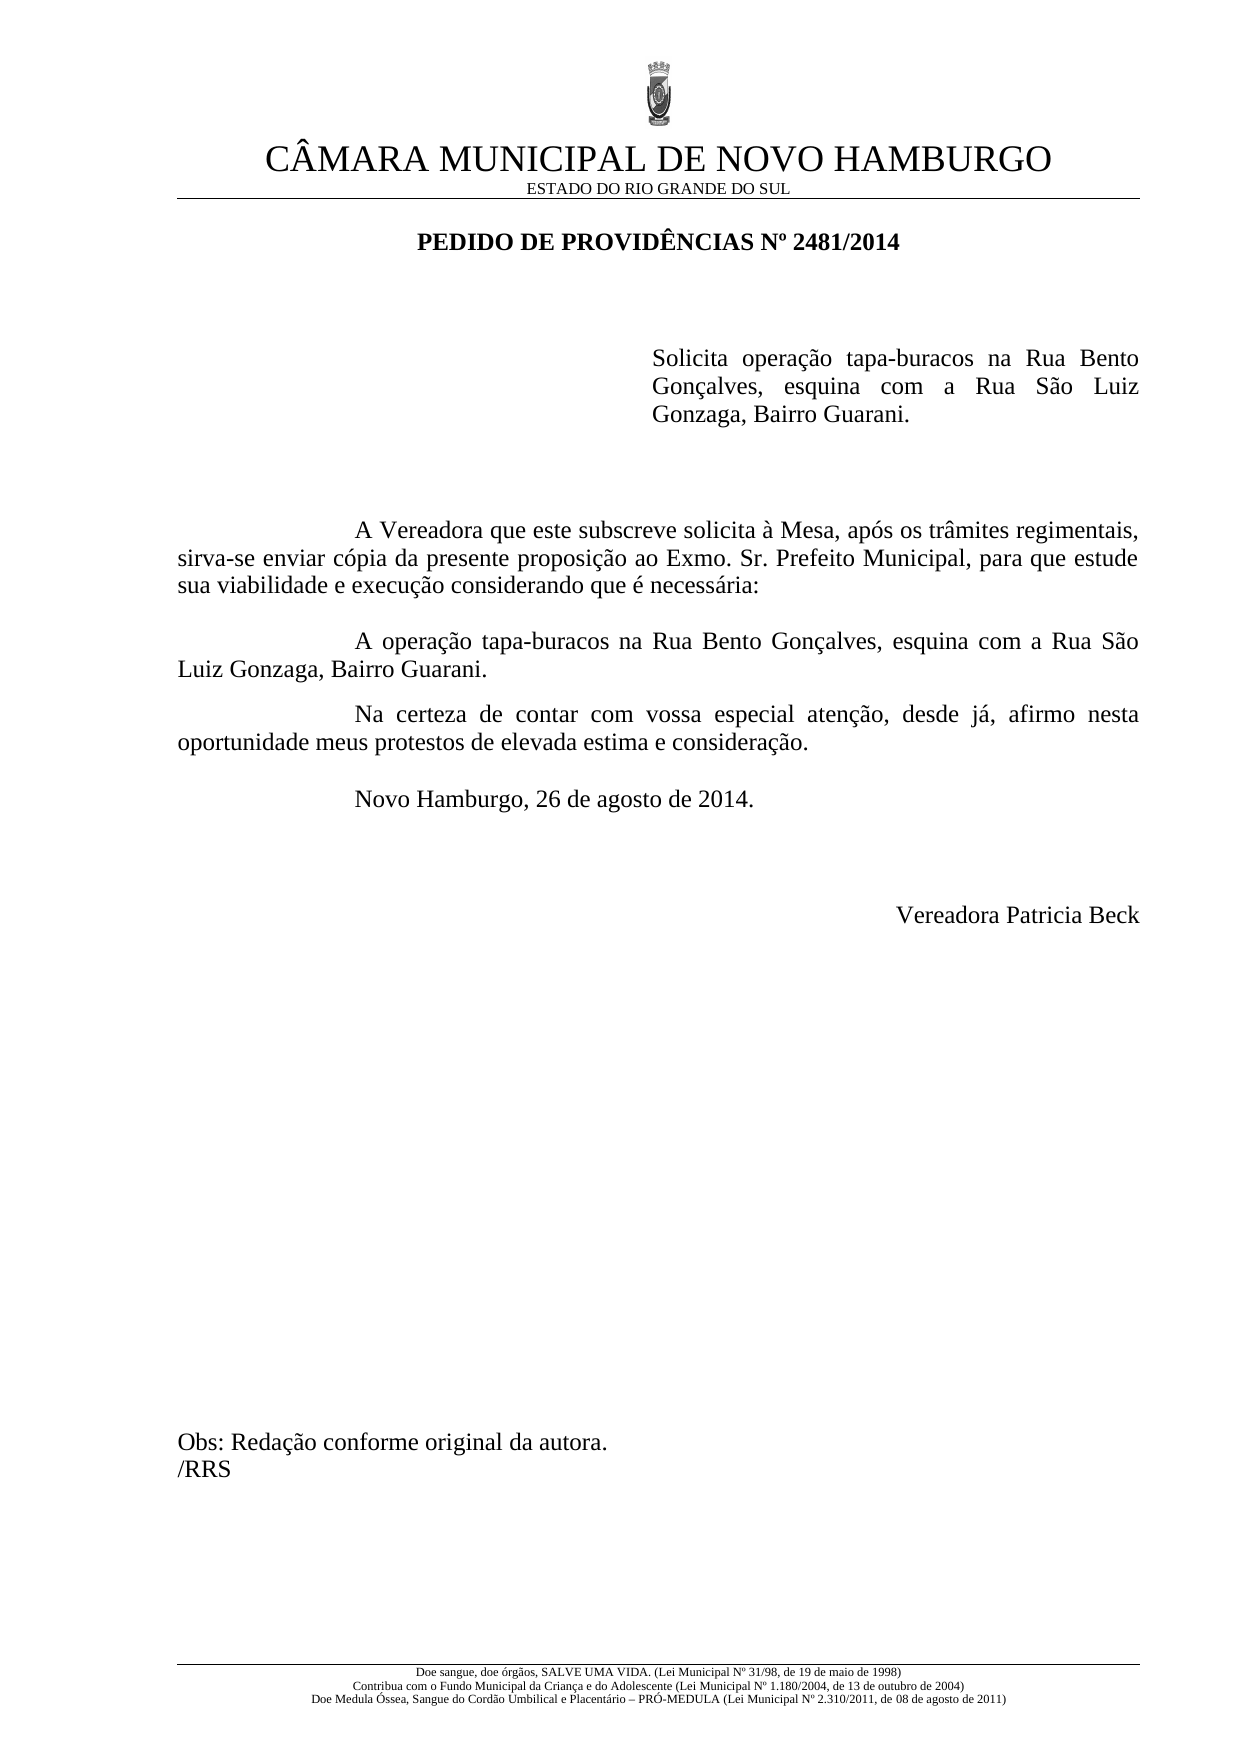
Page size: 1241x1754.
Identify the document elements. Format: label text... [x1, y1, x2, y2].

text Novo Hamburgo, 26 de agosto de 2014. [177, 785, 1140, 813]
text /RRS [177, 1456, 1140, 1483]
text Vereadora Patricia Beck [649, 901, 1140, 929]
list Solicita operação tapa-buracos na Rua Bento Gonçalves, esquina com a Rua São Luiz Gonzaga, Bairro Guarani. [652, 344, 1140, 428]
text PEDIDO DE PROVIDÊNCIAS Nº 2481/2014 [177, 228, 1140, 256]
text A operação tapa-buracos na Rua Bento Gonçalves, esquina com a Rua São Luiz Gonzaga, Bairro Guarani. [177, 627, 1140, 682]
text Obs: Redação conforme original da autora. [177, 1428, 1140, 1456]
text A Vereadora que este subscreve solicita à Mesa, após os trâmites regimentais, sirva-se enviar cópia da presente proposição ao Exmo. Sr. Prefeito Municipal, para que estude sua viabilidade e execução considerando que é necessária: [177, 516, 1140, 599]
text Na certeza de contar com vossa especial atenção, desde já, afirmo nesta oportunidade meus protestos de elevada estima e consideração. [177, 700, 1140, 756]
